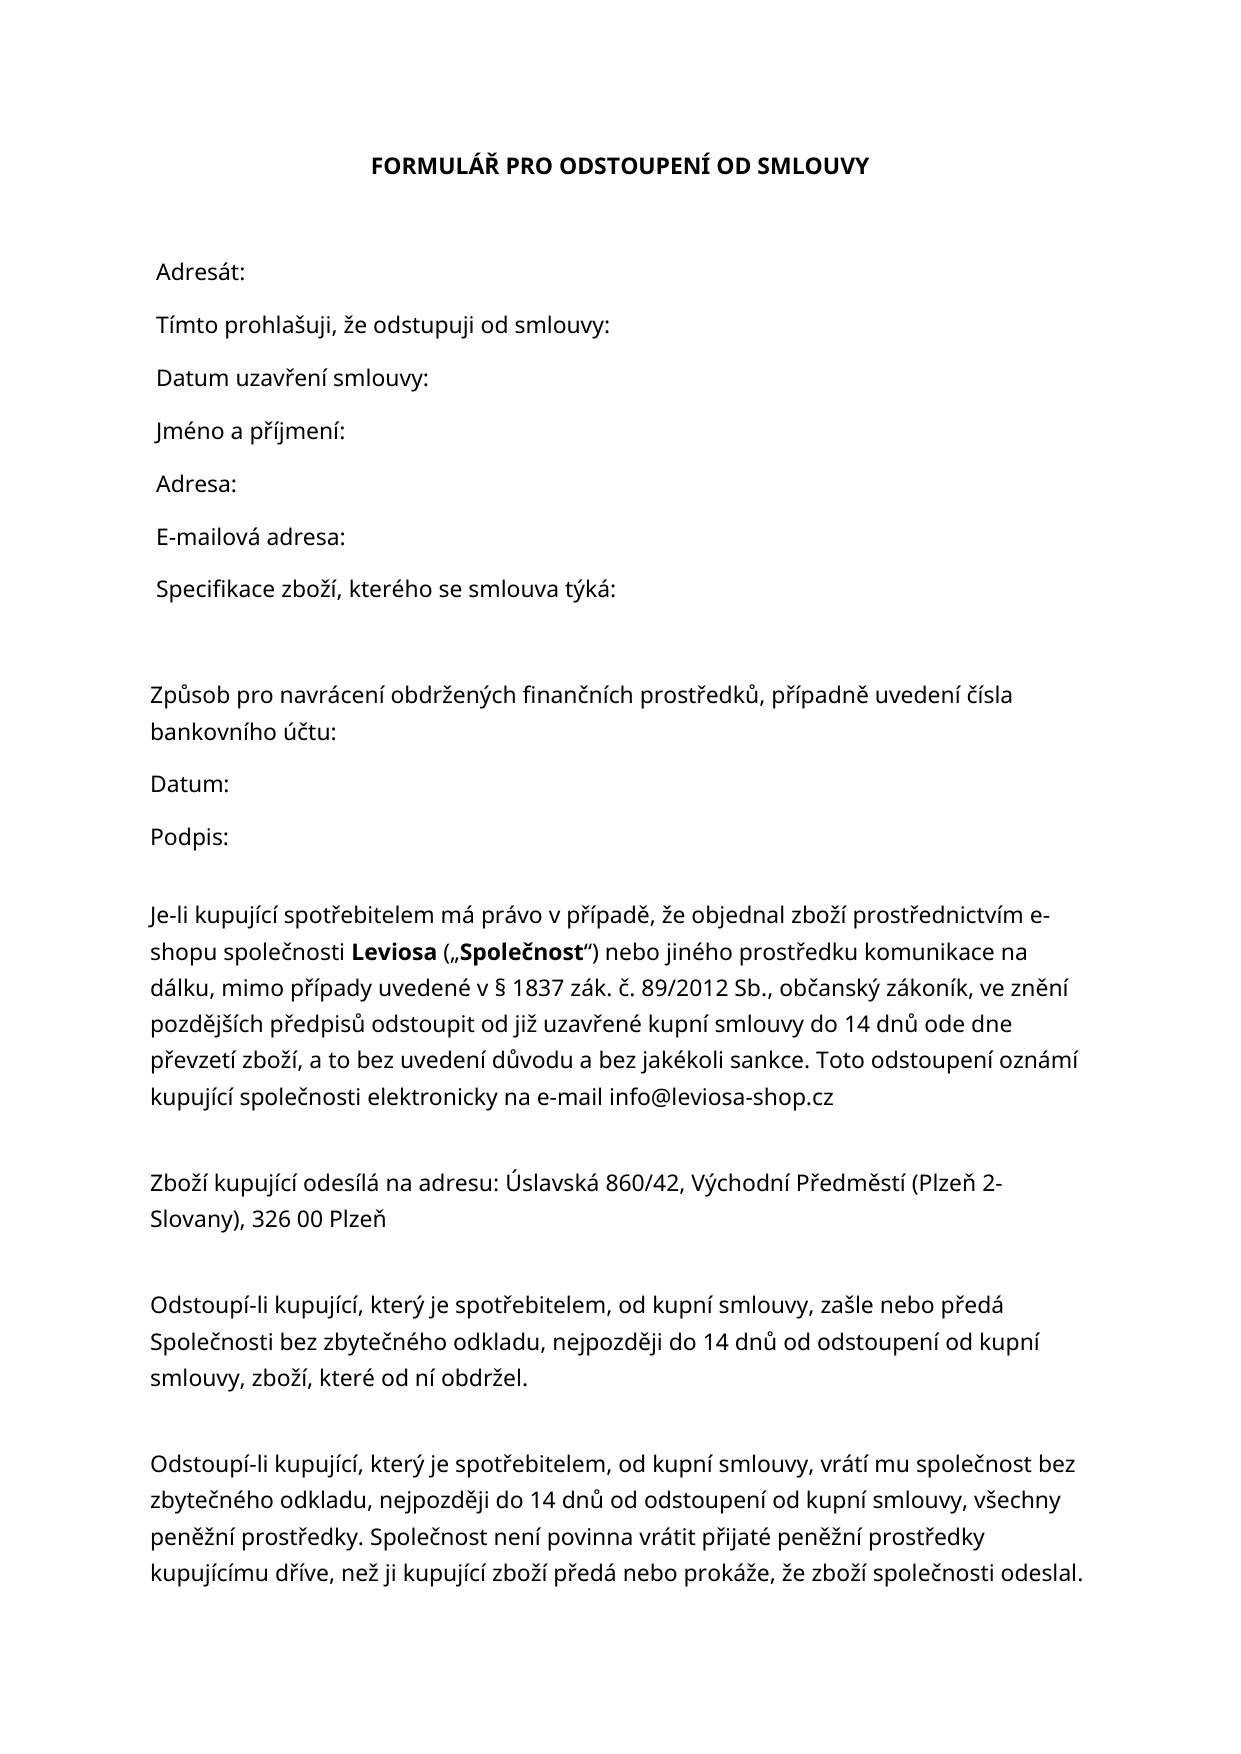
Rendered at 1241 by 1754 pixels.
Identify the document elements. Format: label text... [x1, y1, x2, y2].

text Způsob pro navrácení obdržených finančních prostředků, případně uvedení čísla bankovního účtu: [150, 679, 1090, 747]
text Specifikace zboží, kterého se smlouva týká: [150, 573, 1090, 604]
text FORMULÁŘ PRO ODSTOUPENÍ OD SMLOUVY [150, 150, 1090, 181]
text Adresa: [150, 467, 1090, 499]
text Adresát: [150, 256, 1090, 287]
text Jméno a příjmení: [150, 414, 1090, 446]
text Datum uzavření smlouvy: [150, 362, 1090, 393]
text Podpis: [150, 821, 1090, 852]
text Tímto prohlašuji, že odstupuji od smlouvy: [150, 309, 1090, 340]
text Odstoupí-li kupující, který je spotřebitelem, od kupní smlouvy, vrátí mu společnost bez zbytečného odkladu, nejpozději do 14 dnů od odstoupení od kupní smlouvy, všechny peněžní prostředky. Společnost není povinna vrátit přijaté peněžní prostředky kupujícímu dříve, než ji kupující zboží předá nebo prokáže, že zboží společnosti odeslal. [150, 1448, 1090, 1588]
text Zboží kupující odesílá na adresu: Úslavská 860/42, Východní Předměstí (Plzeň 2-Slovany), 326 00 Plzeň [150, 1167, 1090, 1234]
text Odstoupí-li kupující, který je spotřebitelem, od kupní smlouvy, zašle nebo předá Společnosti bez zbytečného odkladu, nejpozději do 14 dnů od odstoupení od kupní smlouvy, zboží, které od ní obdržel. [150, 1289, 1090, 1393]
text Datum: [150, 768, 1090, 799]
text E-mailová adresa: [150, 520, 1090, 552]
text Je-li kupující spotřebitelem má právo v případě, že objednal zboží prostřednictvím e-shopu společnosti Leviosa („Společnost“) nebo jiného prostředku komunikace na dálku, mimo případy uvedené v § 1837 zák. č. 89/2012 Sb., občanský zákoník, ve znění pozdějších předpisů odstoupit od již uzavřené kupní smlouvy do 14 dnů ode dne převzetí zboží, a to bez uvedení důvodu a bez jakékoli sankce. Toto odstoupení oznámí kupující společnosti elektronicky na e-mail info@leviosa-shop.cz [150, 899, 1090, 1112]
